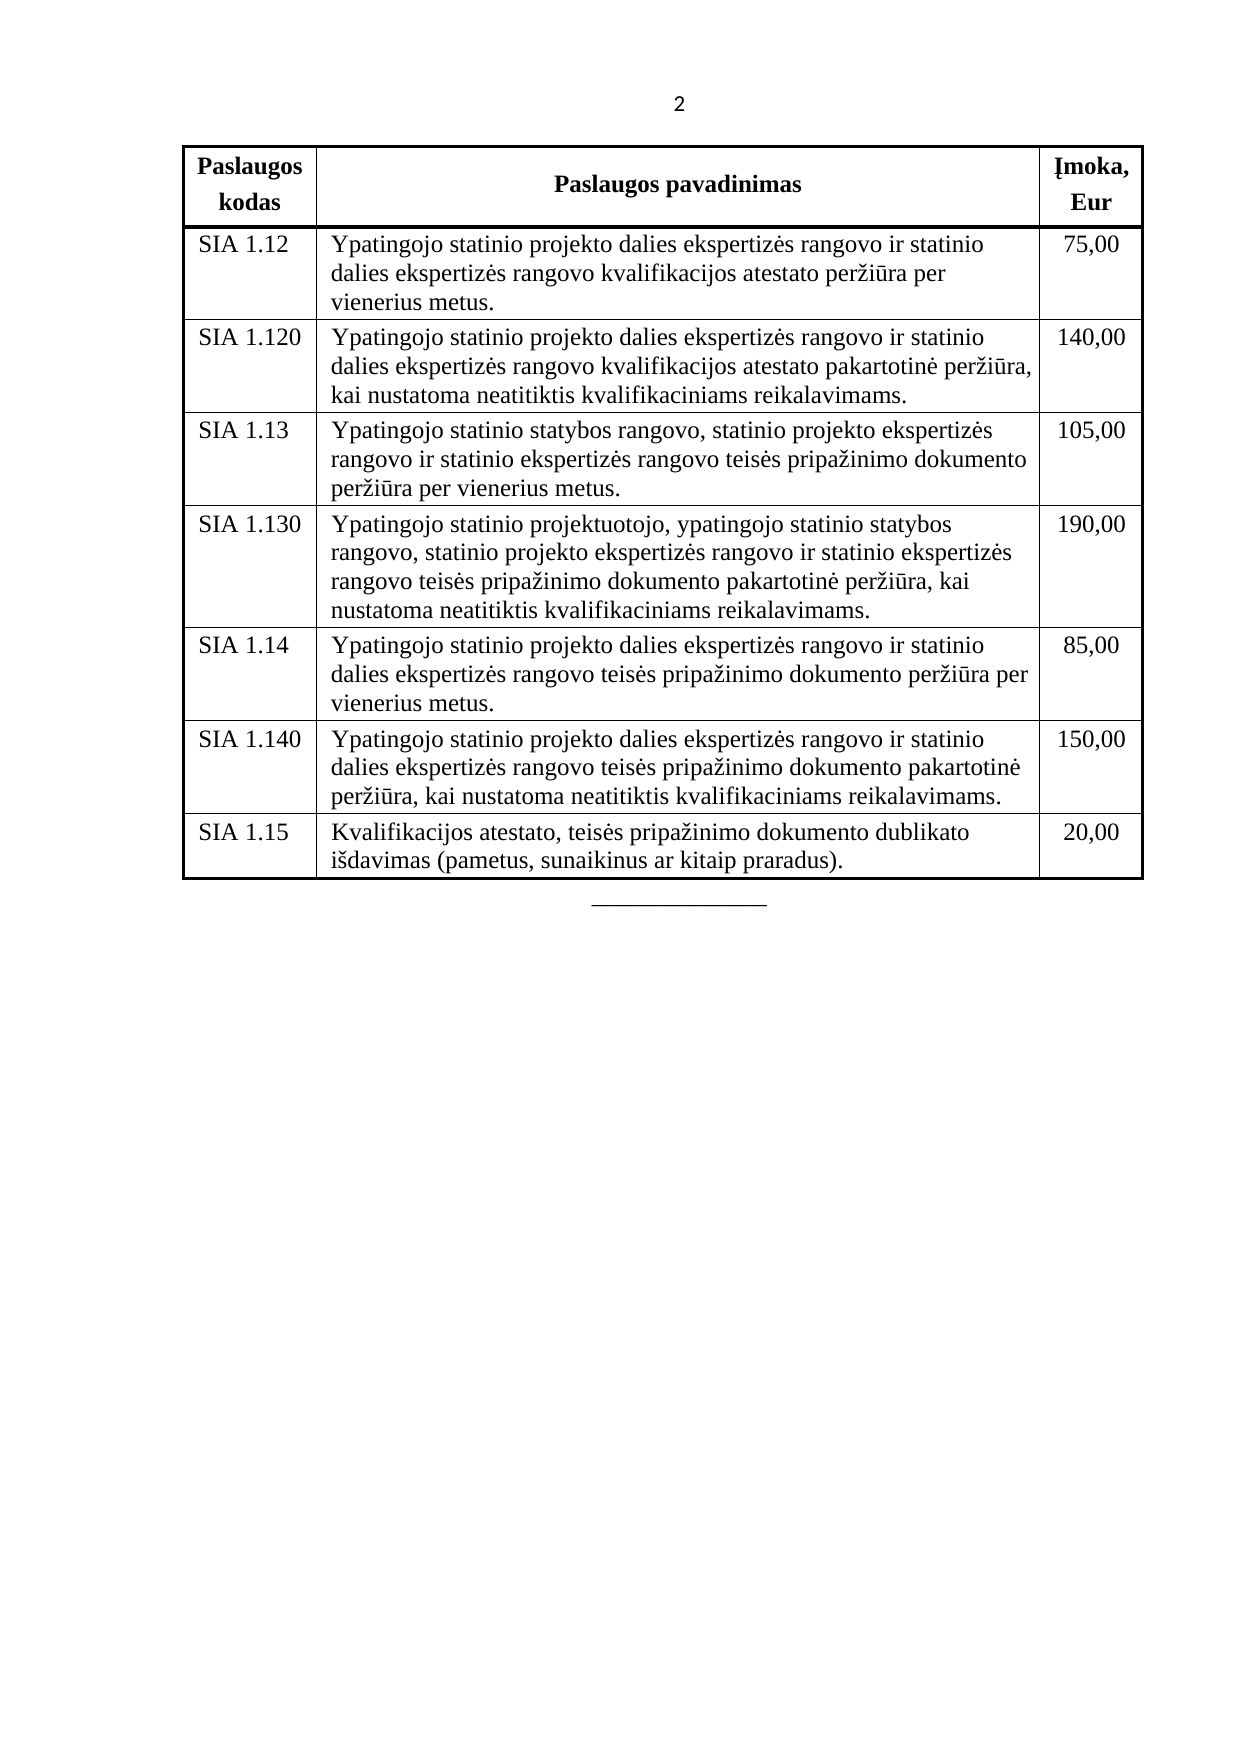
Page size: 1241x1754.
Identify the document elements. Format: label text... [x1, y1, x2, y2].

table_cell 85,00 [1040, 628, 1141, 720]
table_cell 105,00 [1040, 413, 1141, 505]
table_header Paslaugos kodas [185, 148, 316, 225]
table_cell SIA 1.13 [185, 413, 316, 505]
table_header Įmoka, Eur [1040, 148, 1141, 225]
table_cell SIA 1.14 [185, 628, 316, 720]
table_cell Ypatingojo statinio projekto dalies ekspertizės rangovo ir statinio dalies ekspertizės rangovo kvalifikacijos atestato peržiūra per vienerius metus. [317, 229, 1039, 318]
table_cell SIA 1.12 [185, 229, 316, 318]
table_cell Ypatingojo statinio projektuotojo, ypatingojo statinio statybos rangovo, statinio projekto ekspertizės rangovo ir statinio ekspertizės rangovo teisės pripažinimo dokumento pakartotinė peržiūra, kai nustatoma neatitiktis kvalifikaciniams reikalavimams. [317, 506, 1039, 627]
table_cell Ypatingojo statinio projekto dalies ekspertizės rangovo ir statinio dalies ekspertizės rangovo teisės pripažinimo dokumento peržiūra per vienerius metus. [317, 628, 1039, 720]
table_cell 150,00 [1040, 721, 1141, 813]
table_cell Ypatingojo statinio projekto dalies ekspertizės rangovo ir statinio dalies ekspertizės rangovo kvalifikacijos atestato pakartotinė peržiūra, kai nustatoma neatitiktis kvalifikaciniams reikalavimams. [317, 320, 1039, 412]
table_cell SIA 1.15 [185, 814, 316, 877]
table_cell SIA 1.140 [185, 721, 316, 813]
table_cell Ypatingojo statinio projekto dalies ekspertizės rangovo ir statinio dalies ekspertizės rangovo teisės pripažinimo dokumento pakartotinė peržiūra, kai nustatoma neatitiktis kvalifikaciniams reikalavimams. [317, 721, 1039, 813]
table_cell 20,00 [1040, 814, 1141, 877]
table_cell 75,00 [1040, 229, 1141, 318]
table_cell 140,00 [1040, 320, 1141, 412]
table_header Paslaugos pavadinimas [317, 148, 1039, 225]
table_cell Ypatingojo statinio statybos rangovo, statinio projekto ekspertizės rangovo ir statinio ekspertizės rangovo teisės pripažinimo dokumento peržiūra per vienerius metus. [317, 413, 1039, 505]
table_cell SIA 1.120 [185, 320, 316, 412]
table_cell SIA 1.130 [185, 506, 316, 627]
table_cell Kvalifikacijos atestato, teisės pripažinimo dokumento dublikato išdavimas (pametus, sunaikinus ar kitaip praradus). [317, 814, 1039, 877]
text ______________ [177, 880, 1181, 909]
table_cell 190,00 [1040, 506, 1141, 627]
